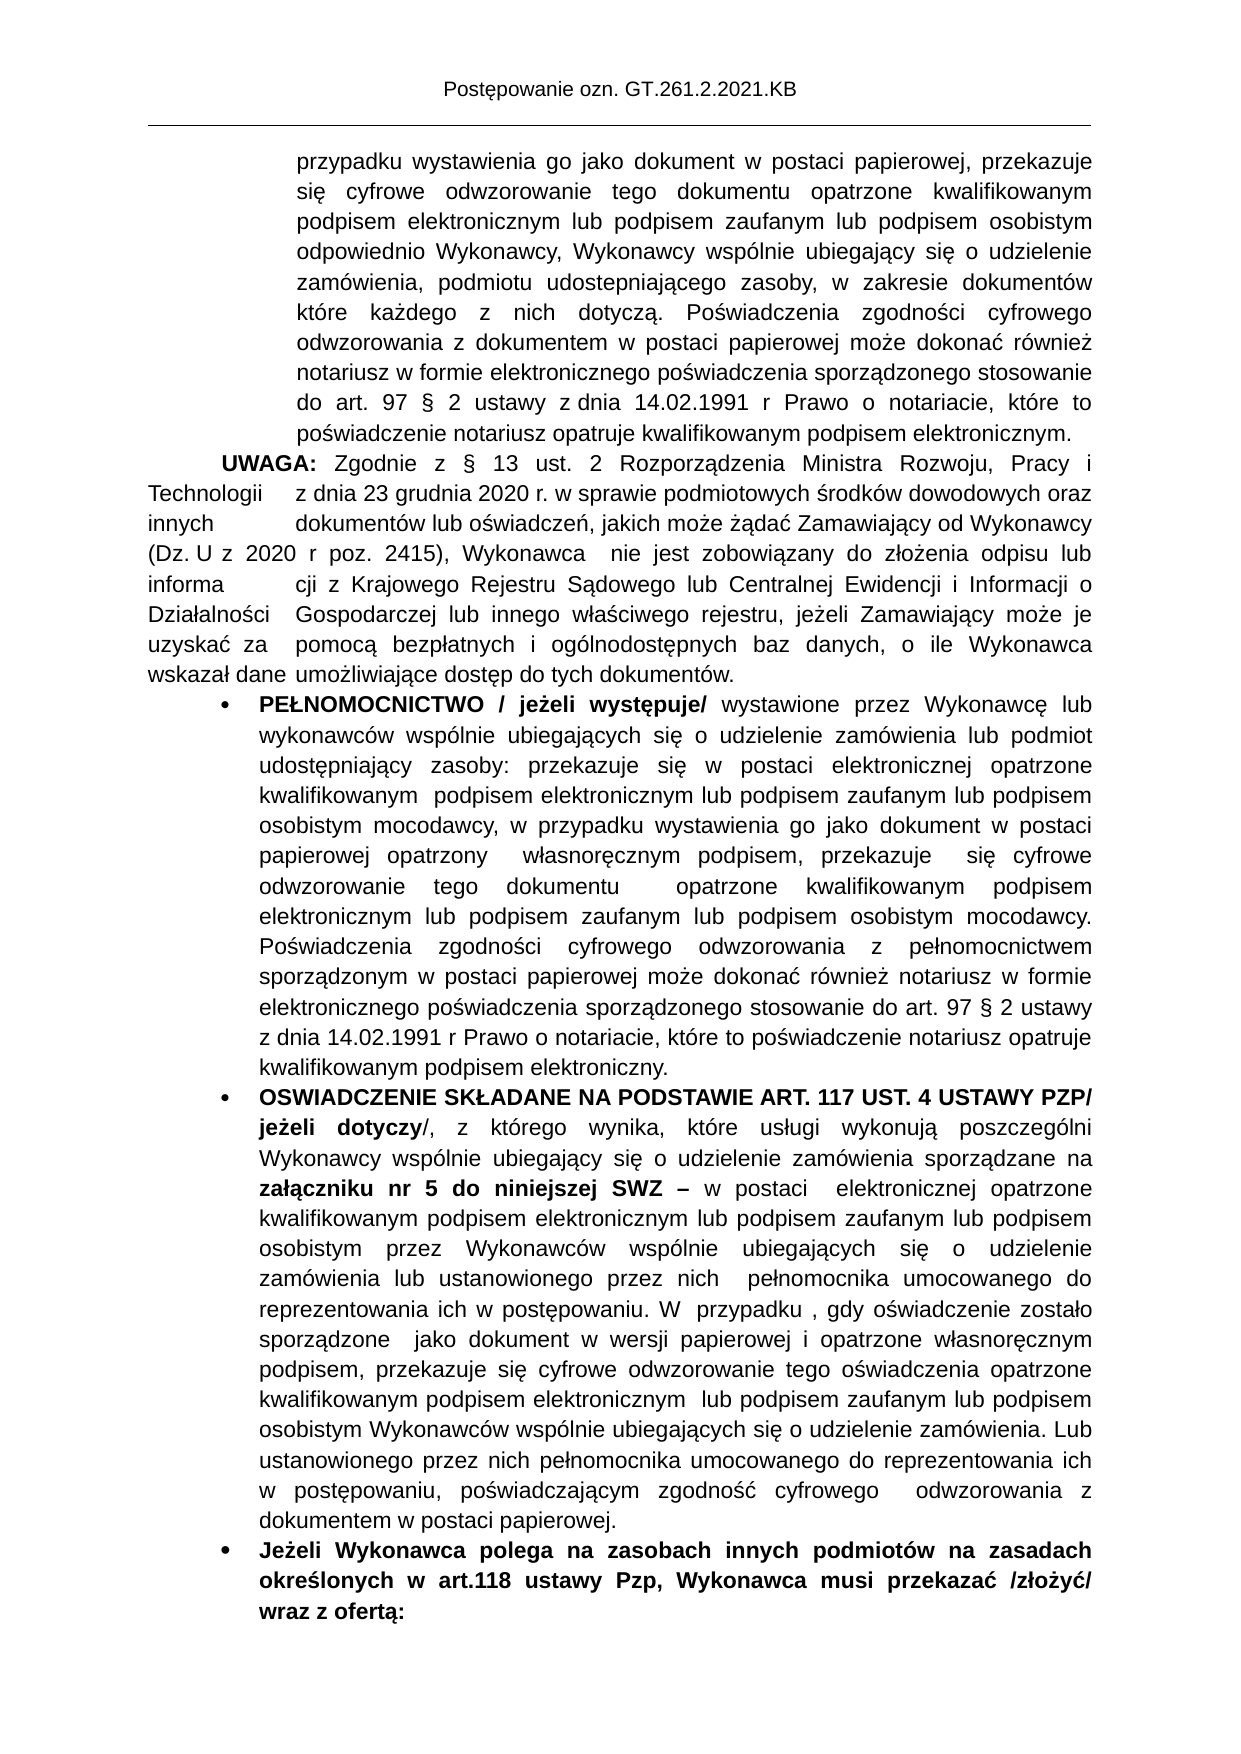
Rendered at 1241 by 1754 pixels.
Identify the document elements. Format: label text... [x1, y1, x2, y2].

list przypadku wystawienia go jako dokument w postaci papierowej, przekazuje się cyfrowe odwzorowanie tego dokumentu opatrzone kwalifikowanym podpisem elektronicznym lub podpisem zaufanym lub podpisem osobistym odpowiednio Wykonawcy, Wykonawcy wspólnie ubiegający się o udzielenie zamówienia, podmiotu udostepniającego zasoby, w zakresie dokumentów które każdego z nich dotyczą. Poświadczenia zgodności cyfrowego odwzorowania z dokumentem w postaci papierowej może dokonać również notariusz w formie elektronicznego poświadczenia sporządzonego stosowanie do art. 97 § 2 ustawy z dnia 14.02.1991 r Prawo o notariacie, które to poświadczenie notariusz opatruje kwalifikowanym podpisem elektronicznym. [259, 148, 1093, 446]
text UWAGA: Zgodnie z § 13 ust. 2 Rozporządzenia Ministra Rozwoju, Pracy i Technologii z dnia 23 grudnia 2020 r. w sprawie podmiotowych środków dowodowych oraz innych dokumentów lub oświadczeń, jakich może żądać Zamawiający od Wykonawcy (Dz. U z 2020 r poz. 2415), Wykonawca nie jest zobowiązany do złożenia odpisu lub informa cji z Krajowego Rejestru Sądowego lub Centralnej Ewidencji i Informacji o Działalności Gospodarczej lub innego właściwego rejestru, jeżeli Zamawiający może je uzyskać za pomocą bezpłatnych i ogólnodostępnych baz danych, o ile Wykonawca wskazał dane umożliwiające dostęp do tych dokumentów. [148, 450, 1093, 687]
list PEŁNOMOCNICTWO / jeżeli występuje/ wystawione przez Wykonawcę lub wykonawców wspólnie ubiegających się o udzielenie zamówienia lub podmiot udostępniający zasoby: przekazuje się w postaci elektronicznej opatrzone kwalifikowanym podpisem elektronicznym lub podpisem zaufanym lub podpisem osobistym mocodawcy, w przypadku wystawienia go jako dokument w postaci papierowej opatrzony własnoręcznym podpisem, przekazuje się cyfrowe odwzorowanie tego dokumentu opatrzone kwalifikowanym podpisem elektronicznym lub podpisem zaufanym lub podpisem osobistym mocodawcy. Poświadczenia zgodności cyfrowego odwzorowania z pełnomocnictwem sporządzonym w postaci papierowej może dokonać również notariusz w formie elektronicznego poświadczenia sporządzonego stosowanie do art. 97 § 2 ustawy z dnia 14.02.1991 r Prawo o notariacie, które to poświadczenie notariusz opatruje kwalifikowanym podpisem elektroniczny. [221, 691, 1093, 1080]
list OSWIADCZENIE SKŁADANE NA PODSTAWIE ART. 117 UST. 4 USTAWY PZP/ jeżeli dotyczy/, z którego wynika, które usługi wykonują poszczególni Wykonawcy wspólnie ubiegający się o udzielenie zamówienia sporządzane na załączniku nr 5 do niniejszej SWZ – w postaci elektronicznej opatrzone kwalifikowanym podpisem elektronicznym lub podpisem zaufanym lub podpisem osobistym przez Wykonawców wspólnie ubiegających się o udzielenie zamówienia lub ustanowionego przez nich pełnomocnika umocowanego do reprezentowania ich w postępowaniu. W przypadku , gdy oświadczenie zostało sporządzone jako dokument w wersji papierowej i opatrzone własnoręcznym podpisem, przekazuje się cyfrowe odwzorowanie tego oświadczenia opatrzone kwalifikowanym podpisem elektronicznym lub podpisem zaufanym lub podpisem osobistym Wykonawców wspólnie ubiegających się o udzielenie zamówienia. Lub ustanowionego przez nich pełnomocnika umocowanego do reprezentowania ich w postępowaniu, poświadczającym zgodność cyfrowego odwzorowania z dokumentem w postaci papierowej. [221, 1084, 1093, 1533]
list Jeżeli Wykonawca polega na zasobach innych podmiotów na zasadach określonych w art.118 ustawy Pzp, Wykonawca musi przekazać /złożyć/ wraz z ofertą: [221, 1537, 1093, 1624]
